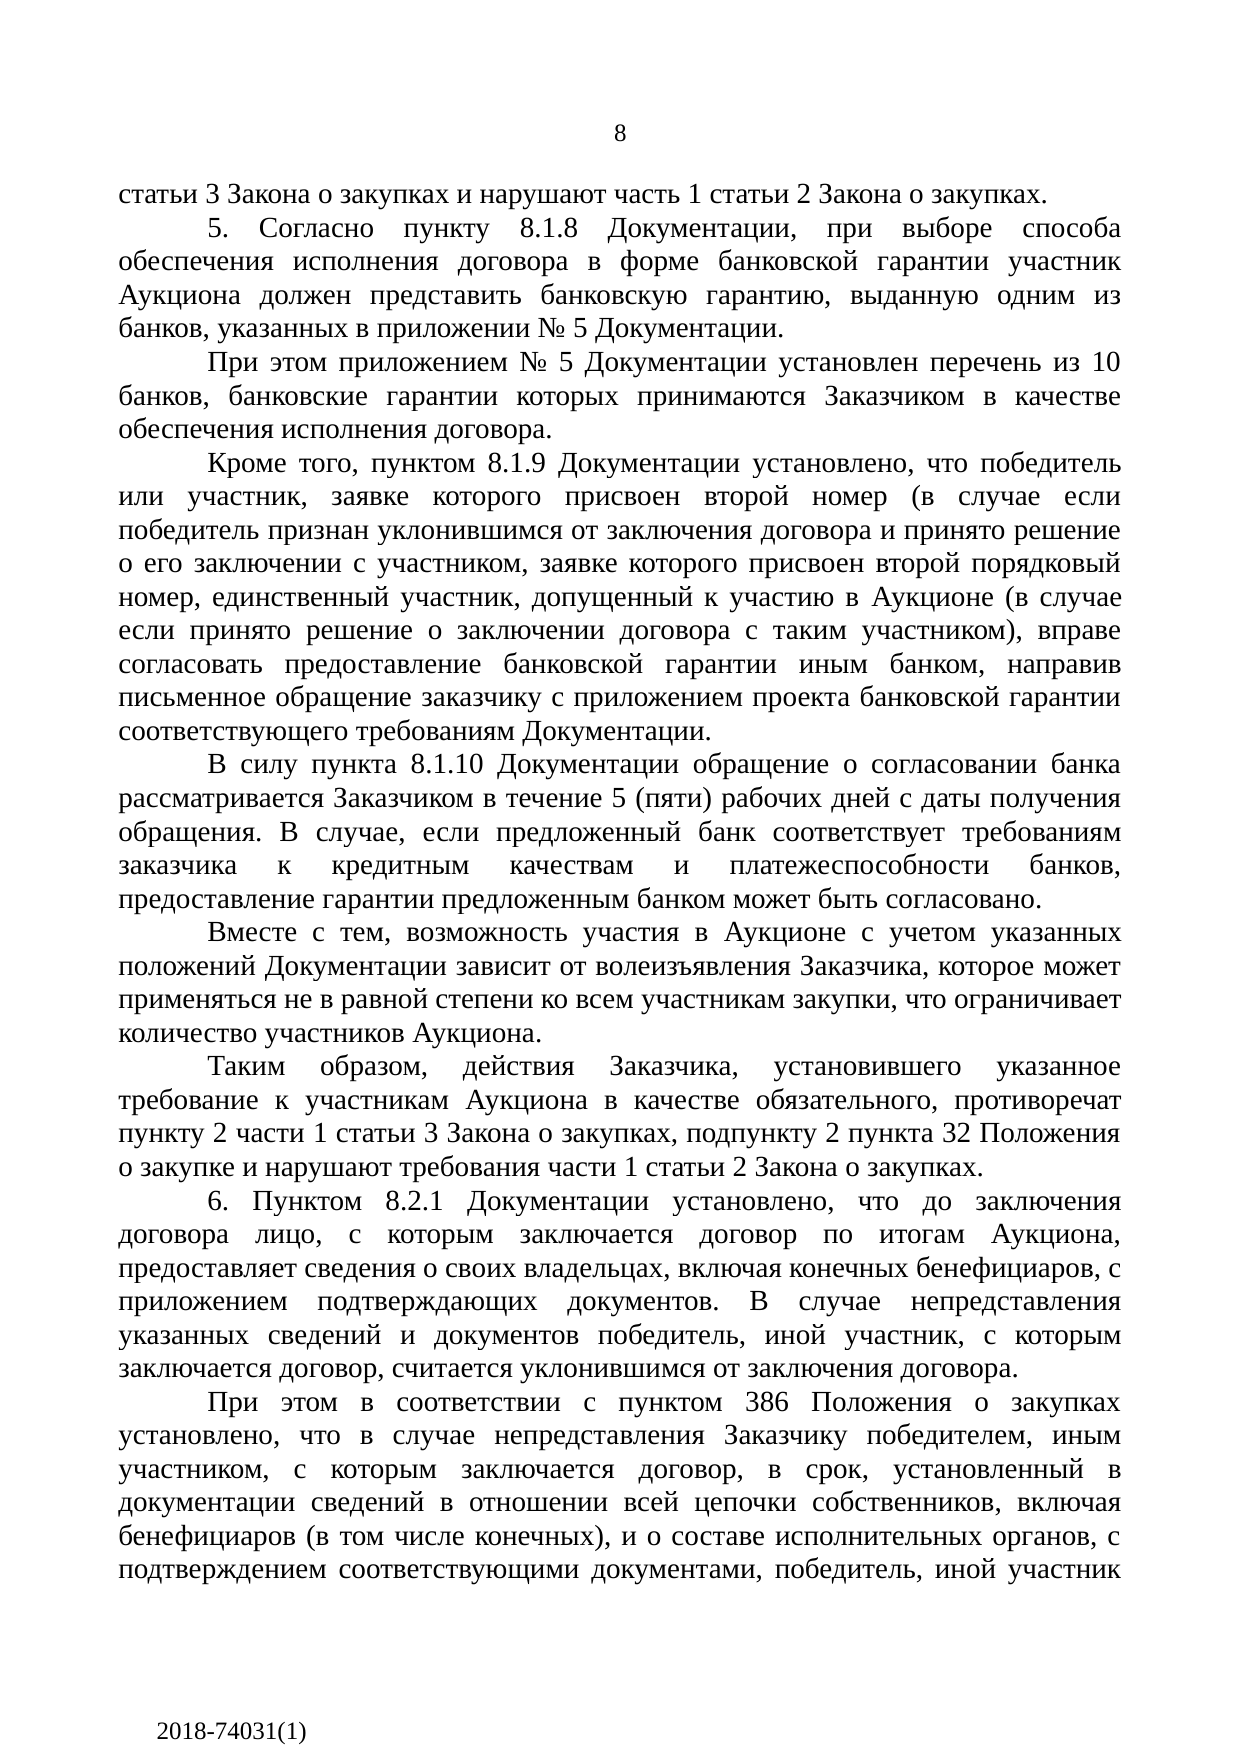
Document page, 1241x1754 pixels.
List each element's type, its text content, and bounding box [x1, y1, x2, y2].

text В силу пункта 8.1.10 Документации обращение о согласовании банка рассматривается Заказчиком в течение 5 (пяти) рабочих дней с даты получения обращения. В случае, если предложенный банк соответствует требованиям заказчика к кредитным качествам и платежеспособности банков, предоставление гарантии предложенным банком может быть согласовано. [118, 747, 1122, 914]
text При этом приложением № 5 Документации установлен перечень из 10 банков, банковские гарантии которых принимаются Заказчиком в качестве обеспечения исполнения договора. [118, 344, 1122, 445]
text 6. Пунктом 8.2.1 Документации установлено, что до заключения договора лицо, с которым заключается договор по итогам Аукциона, предоставляет сведения о своих владельцах, включая конечных бенефициаров, с приложением подтверждающих документов. В случае непредставления указанных сведений и документов победитель, иной участник, с которым заключается договор, считается уклонившимся от заключения договора. [118, 1183, 1122, 1384]
text Вместе с тем, возможность участия в Аукционе с учетом указанных положений Документации зависит от волеизъявления Заказчика, которое может применяться не в равной степени ко всем участникам закупки, что ограничивает количество участников Аукциона. [118, 914, 1122, 1048]
text Таким образом, действия Заказчика, установившего указанное требование к участникам Аукциона в качестве обязательного, противоречат пункту 2 части 1 статьи 3 Закона о закупках, подпункту 2 пункта 32 Положения о закупке и нарушают требования части 1 статьи 2 Закона о закупках. [118, 1048, 1122, 1183]
text Кроме того, пунктом 8.1.9 Документации установлено, что победитель или участник, заявке которого присвоен второй номер (в случае если победитель признан уклонившимся от заключения договора и принято решение о его заключении с участником, заявке которого присвоен второй порядковый номер, единственный участник, допущенный к участию в Аукционе (в случае если принято решение о заключении договора с таким участником), вправе согласовать предоставление банковской гарантии иным банком, направив письменное обращение заказчику с приложением проекта банковской гарантии соответствующего требованиям Документации. [118, 445, 1122, 747]
text При этом в соответствии с пунктом 386 Положения о закупках установлено, что в случае непредставления Заказчику победителем, иным участником, с которым заключается договор, в срок, установленный в документации сведений в отношении всей цепочки собственников, включая бенефициаров (в том числе конечных), и о составе исполнительных органов, с подтверждением соответствующими документами, победитель, иной участник [118, 1384, 1122, 1585]
text статьи 3 Закона о закупках и нарушают часть 1 статьи 2 Закона о закупках. [118, 176, 1122, 210]
text 5. Согласно пункту 8.1.8 Документации, при выборе способа обеспечения исполнения договора в форме банковской гарантии участник Аукциона должен представить банковскую гарантию, выданную одним из банков, указанных в приложении № 5 Документации. [118, 210, 1122, 344]
